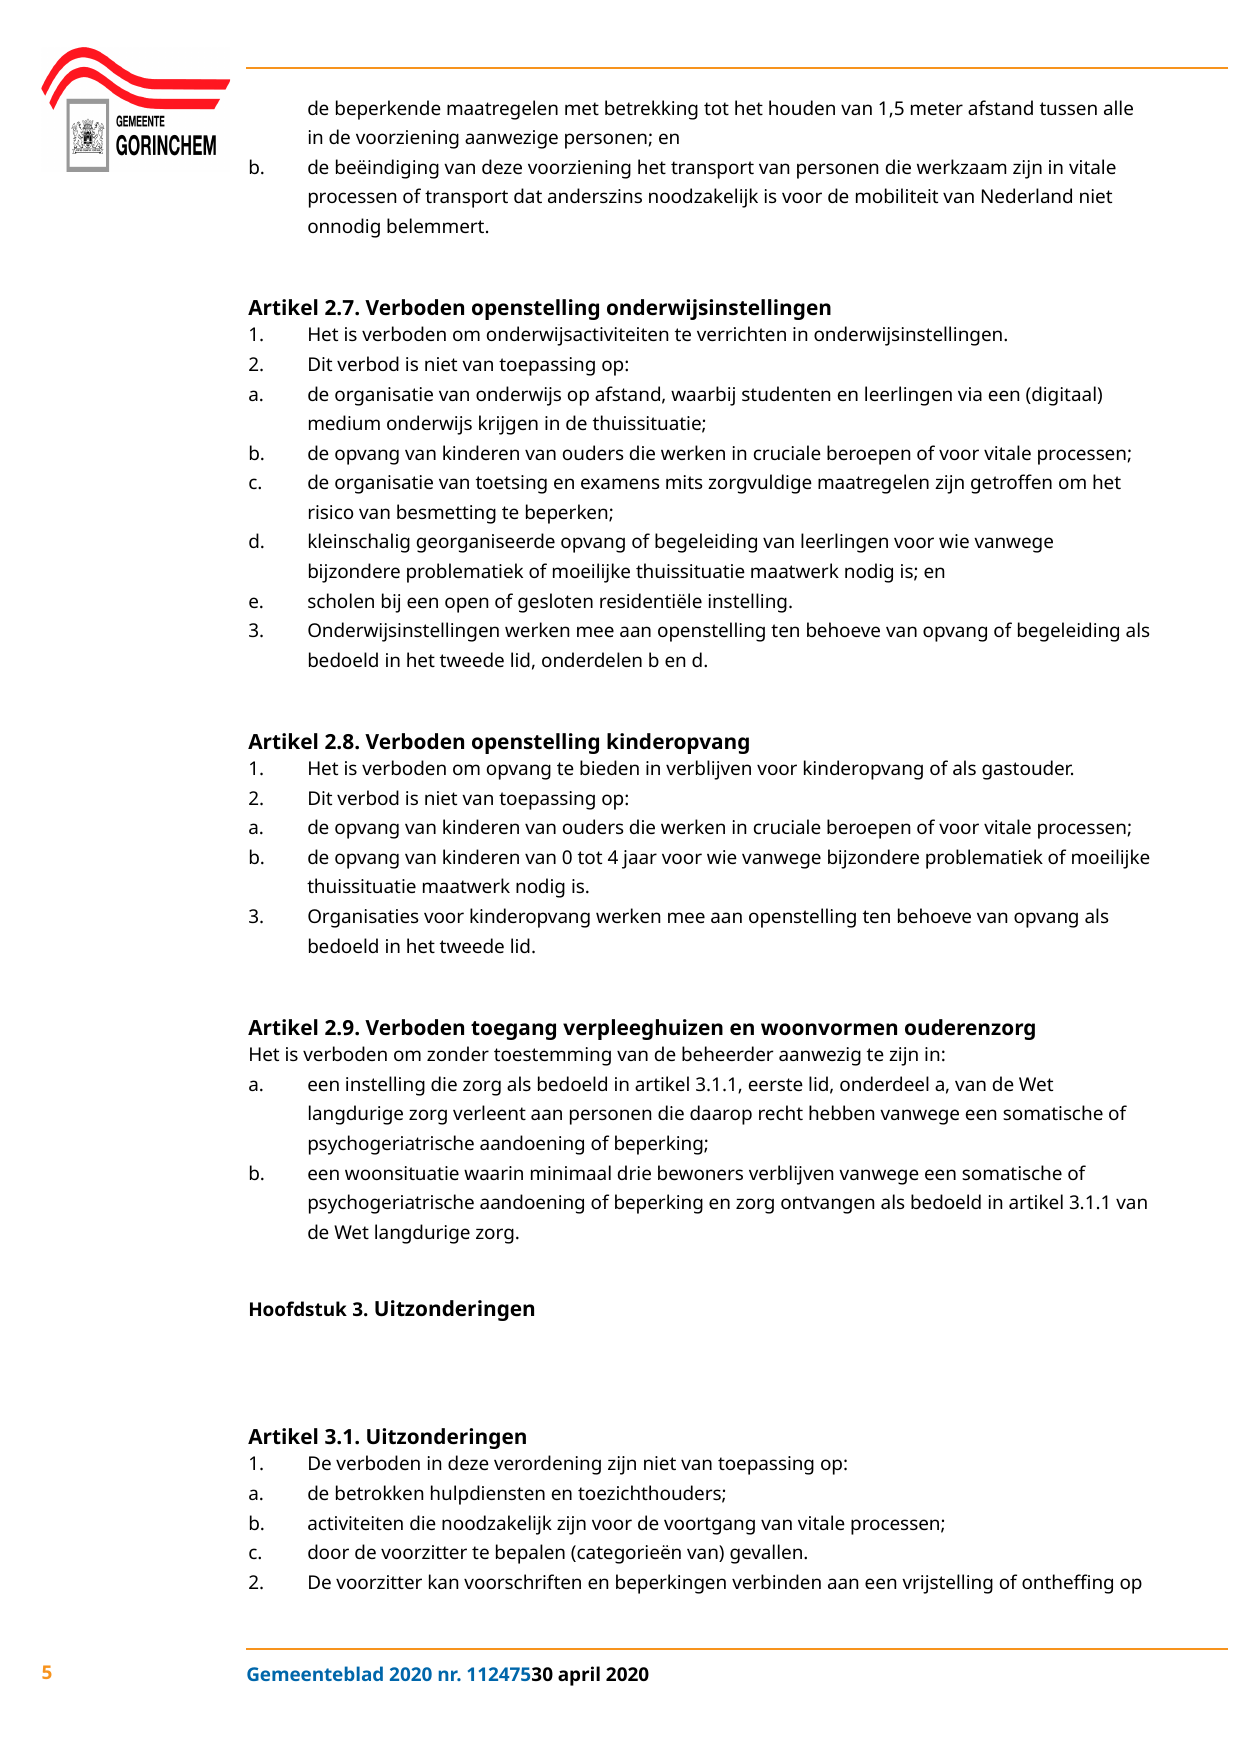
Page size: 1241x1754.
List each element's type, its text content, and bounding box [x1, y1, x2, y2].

text Artikel 2.8. Verboden openstelling kinderopvang [248, 727, 1152, 755]
list Het is verboden om onderwijsactiviteiten te verrichten in onderwijsinstellingen. [248, 322, 1152, 347]
list de beëindiging van deze voorziening het transport van personen die werkzaam zijn in vitale processen of transport dat anderszins noodzakelijk is voor de mobiliteit van Nederland niet onnodig belemmert. [248, 154, 1152, 239]
list de opvang van kinderen van 0 tot 4 jaar voor wie vanwege bijzondere problematiek of moeilijke thuissituatie maatwerk nodig is. [248, 844, 1152, 899]
list de opvang van kinderen van ouders die werken in cruciale beroepen of voor vitale processen; [248, 814, 1152, 840]
list De voorzitter kan voorschriften en beperkingen verbinden aan een vrijstelling of ontheffing op [248, 1569, 1152, 1595]
list een woonsituatie waarin minimaal drie bewoners verblijven vanwege een somatische of psychogeriatrische aandoening of beperking en zorg ontvangen als bedoeld in artikel 3.1.1 van de Wet langdurige zorg. [248, 1160, 1152, 1244]
list Organisaties voor kinderopvang werken mee aan openstelling ten behoeve van opvang als bedoeld in het tweede lid. [248, 903, 1152, 959]
list de betrokken hulpdiensten en toezichthouders; [248, 1480, 1152, 1506]
text Artikel 3.1. Uitzonderingen [248, 1422, 1152, 1451]
text Artikel 2.9. Verboden toegang verpleeghuizen en woonvormen ouderenzorg [248, 1013, 1152, 1041]
list scholen bij een open of gesloten residentiële instelling. [248, 588, 1152, 613]
list de organisatie van onderwijs op afstand, waarbij studenten en leerlingen via een (digitaal) medium onderwijs krijgen in de thuissituatie; [248, 381, 1152, 436]
text Het is verboden om zonder toestemming van de beheerder aanwezig te zijn in: [248, 1041, 1152, 1067]
list de beperkende maatregelen met betrekking tot het houden van 1,5 meter afstand tussen alle in de voorziening aanwezige personen; en [248, 95, 1152, 150]
picture [41, 47, 231, 172]
list Onderwijsinstellingen werken mee aan openstelling ten behoeve van opvang of begeleiding als bedoeld in het tweede lid, onderdelen b en d. [248, 617, 1152, 673]
list door de voorzitter te bepalen (categorieën van) gevallen. [248, 1539, 1152, 1565]
list kleinschalig georganiseerde opvang of begeleiding van leerlingen voor wie vanwege bijzondere problematiek of moeilijke thuissituatie maatwerk nodig is; en [248, 529, 1152, 584]
list Dit verbod is niet van toepassing op: [248, 785, 1152, 811]
list een instelling die zorg als bedoeld in artikel 3.1.1, eerste lid, onderdeel a, van de Wet langdurige zorg verleent aan personen die daarop recht hebben vanwege een somatische of psychogeriatrische aandoening of beperking; [248, 1071, 1152, 1156]
list activiteiten die noodzakelijk zijn voor de voortgang van vitale processen; [248, 1510, 1152, 1536]
list Dit verbod is niet van toepassing op: [248, 351, 1152, 377]
text Artikel 2.7. Verboden openstelling onderwijsinstellingen [248, 293, 1152, 322]
list de opvang van kinderen van ouders die werken in cruciale beroepen of voor vitale processen; [248, 440, 1152, 466]
list Het is verboden om opvang te bieden in verblijven voor kinderopvang of als gastouder. [248, 755, 1152, 781]
list De verboden in deze verordening zijn niet van toepassing op: [248, 1451, 1152, 1476]
list de organisatie van toetsing en examens mits zorgvuldige maatregelen zijn getroffen om het risico van besmetting te beperken; [248, 469, 1152, 525]
text Hoofdstuk 3. Uitzonderingen [248, 1294, 1152, 1322]
